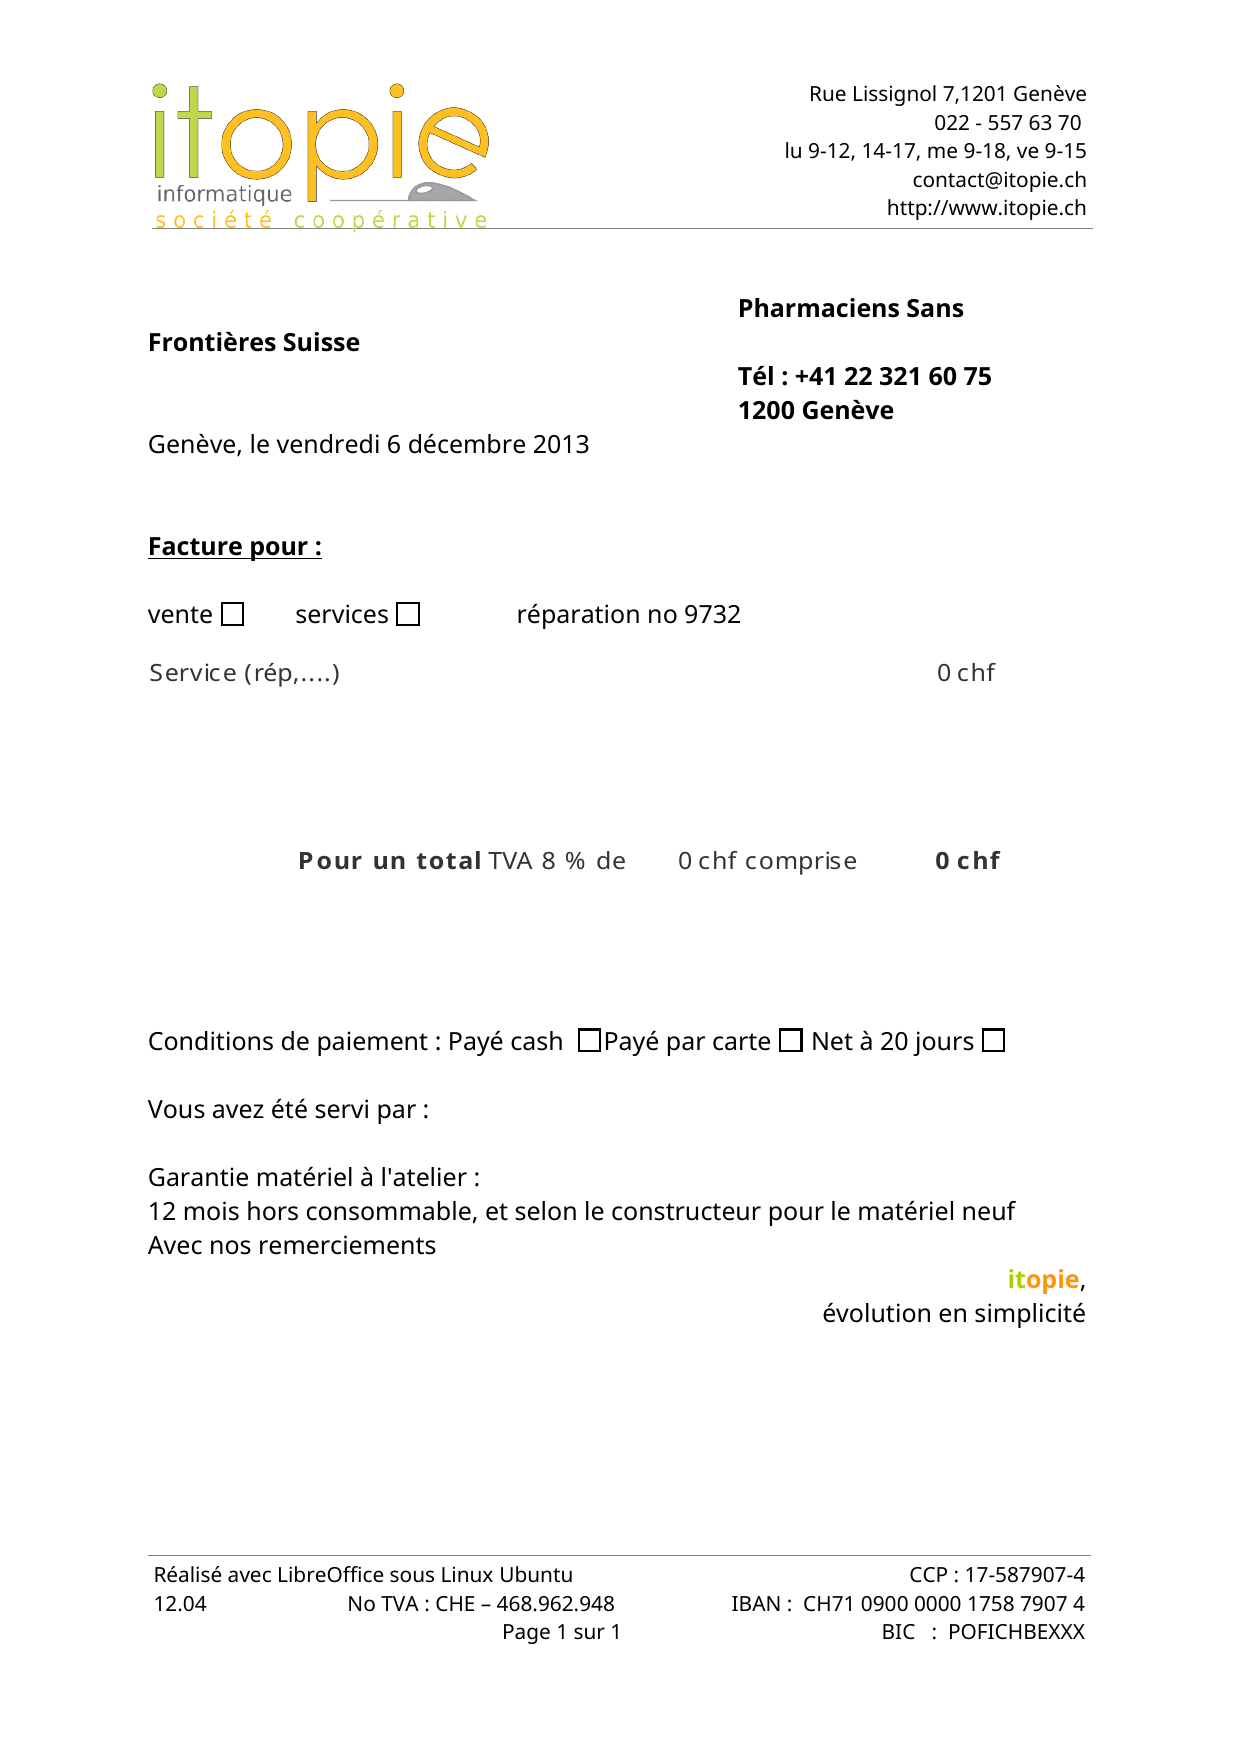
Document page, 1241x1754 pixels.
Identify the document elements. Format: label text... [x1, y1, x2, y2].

text itopie, [148, 1262, 1093, 1296]
text Tél : +41 22 321 60 75 [148, 358, 1093, 392]
text Garantie matériel à l'atelier : [148, 1159, 1093, 1193]
text Conditions de paiement : Payé cash Payé par carte Net à 20 jours [148, 1023, 1093, 1057]
text 1200 Genève [148, 392, 1093, 427]
text Facture pour : [148, 529, 1093, 563]
text évolution en simplicité [148, 1296, 1093, 1330]
text vente services réparation no 9732 [148, 597, 1093, 631]
text Pharmaciens Sans Frontières Suisse [148, 290, 1093, 358]
text Avec nos remerciements [148, 1227, 1093, 1262]
text Genève, le vendredi 6 décembre 2013 [148, 427, 1093, 461]
picture [138, 72, 500, 244]
text 12 mois hors consommable, et selon le constructeur pour le matériel neuf [148, 1193, 1093, 1227]
text Vous avez été servi par : [148, 1091, 1093, 1125]
